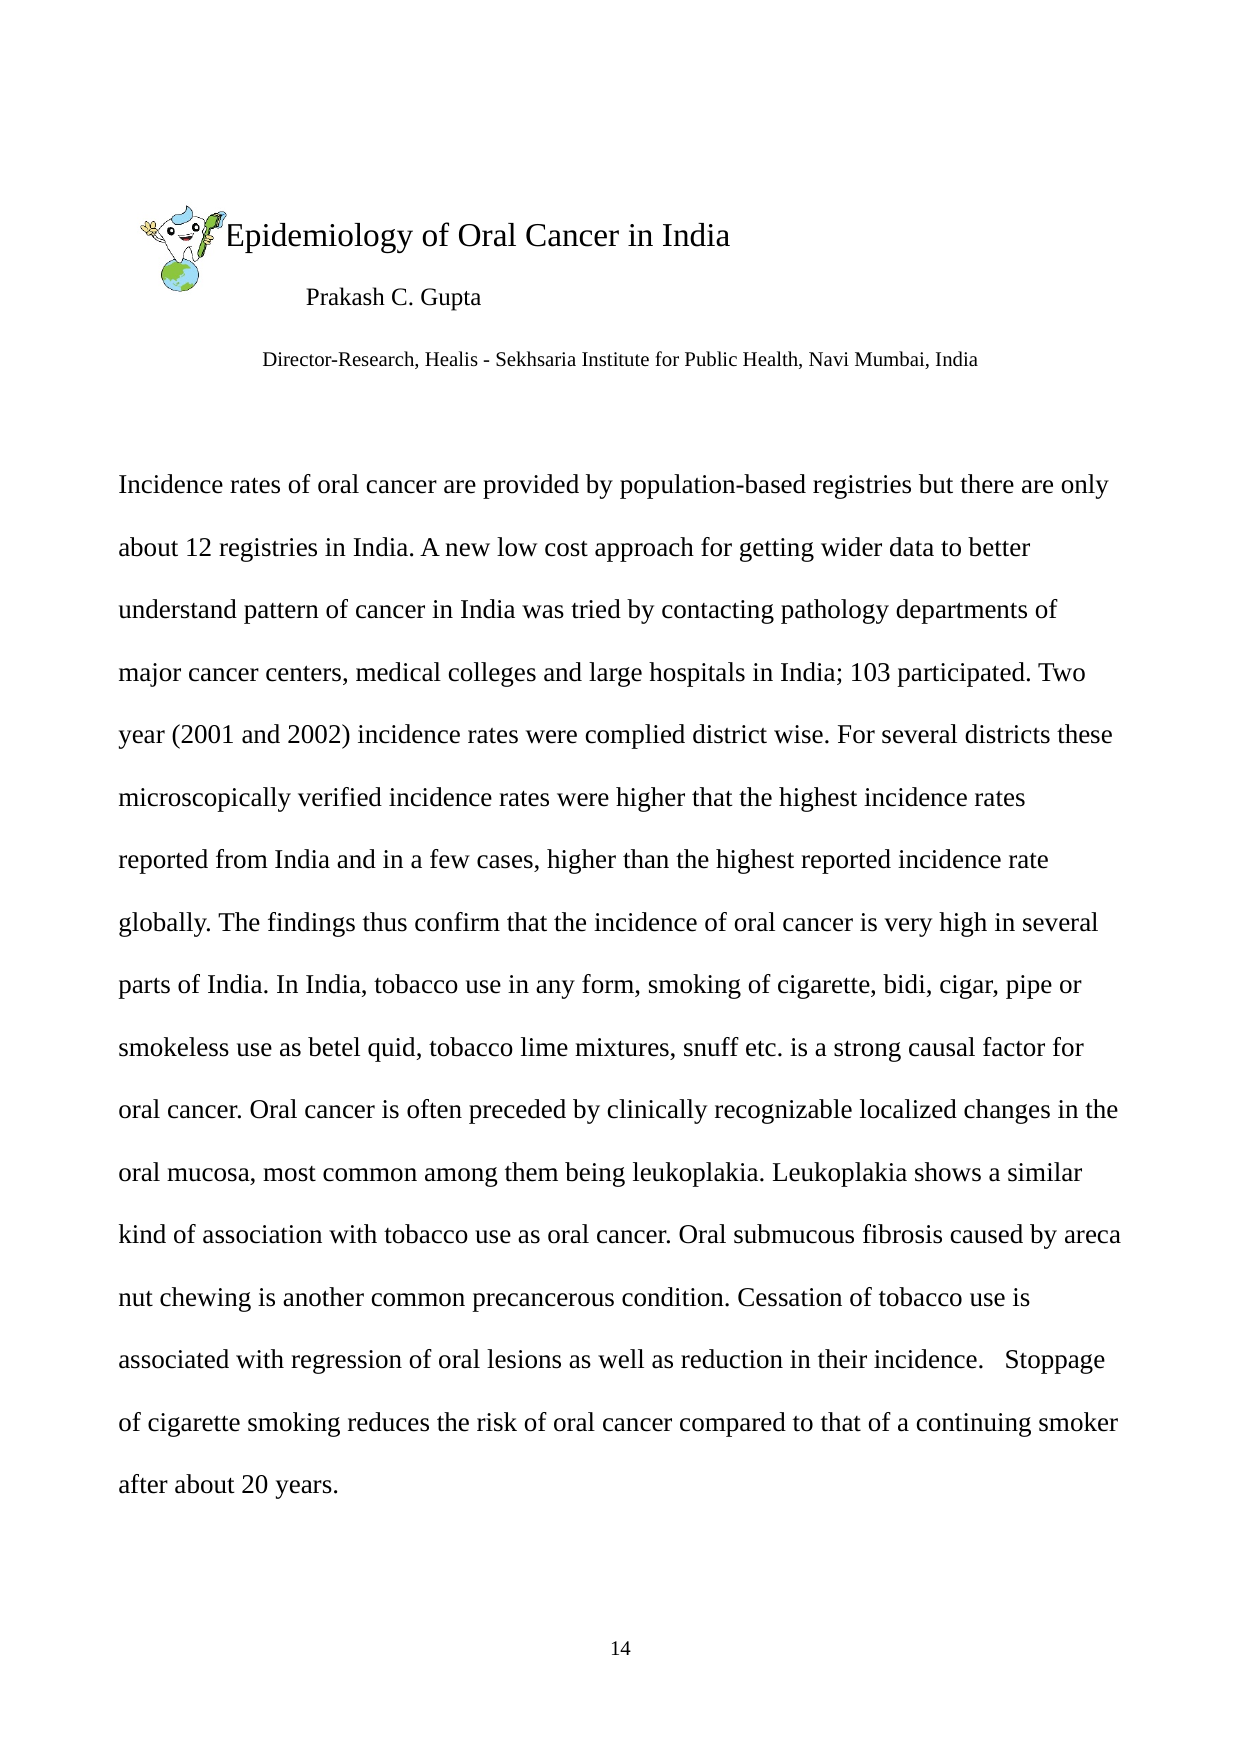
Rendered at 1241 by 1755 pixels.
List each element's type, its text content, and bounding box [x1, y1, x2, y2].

text Incidence rates of oral cancer are provided by population-based registries but there are only about 12 registries in India. A new low cost approach for getting wider data to better understand pattern of cancer in India was tried by contacting pathology departments of major cancer centers, medical colleges and large hospitals in India; 103 participated. Two year (2001 and 2002) incidence rates were complied district wise. For several districts these microscopically verified incidence rates were higher that the highest incidence rates reported from India and in a few cases, higher than the highest reported incidence rate globally. The findings thus confirm that the incidence of oral cancer is very high in several parts of India. In India, tobacco use in any form, smoking of cigarette, bidi, cigar, pipe or smokeless use as betel quid, tobacco lime mixtures, snuff etc. is a strong causal factor for oral cancer. Oral cancer is often preceded by clinically recognizable localized changes in the oral mucosa, most common among them being leukoplakia. Leukoplakia shows a similar kind of association with tobacco use as oral cancer. Oral submucous fibrosis caused by areca nut chewing is another common precancerous condition. Cessation of tobacco use is associated with regression of oral lesions as well as reduction in their incidence. Stoppage of cigarette smoking reduces the risk of oral cancer compared to that of a continuing smoker after about 20 years. [118, 442, 1122, 1505]
text Epidemiology of Oral Cancer in India [118, 192, 1122, 255]
text Director-Research, Healis - Sekhsaria Institute for Public Health, Navi Mumbai, India [118, 317, 1122, 380]
text Prakash C. Gupta [118, 255, 1122, 317]
